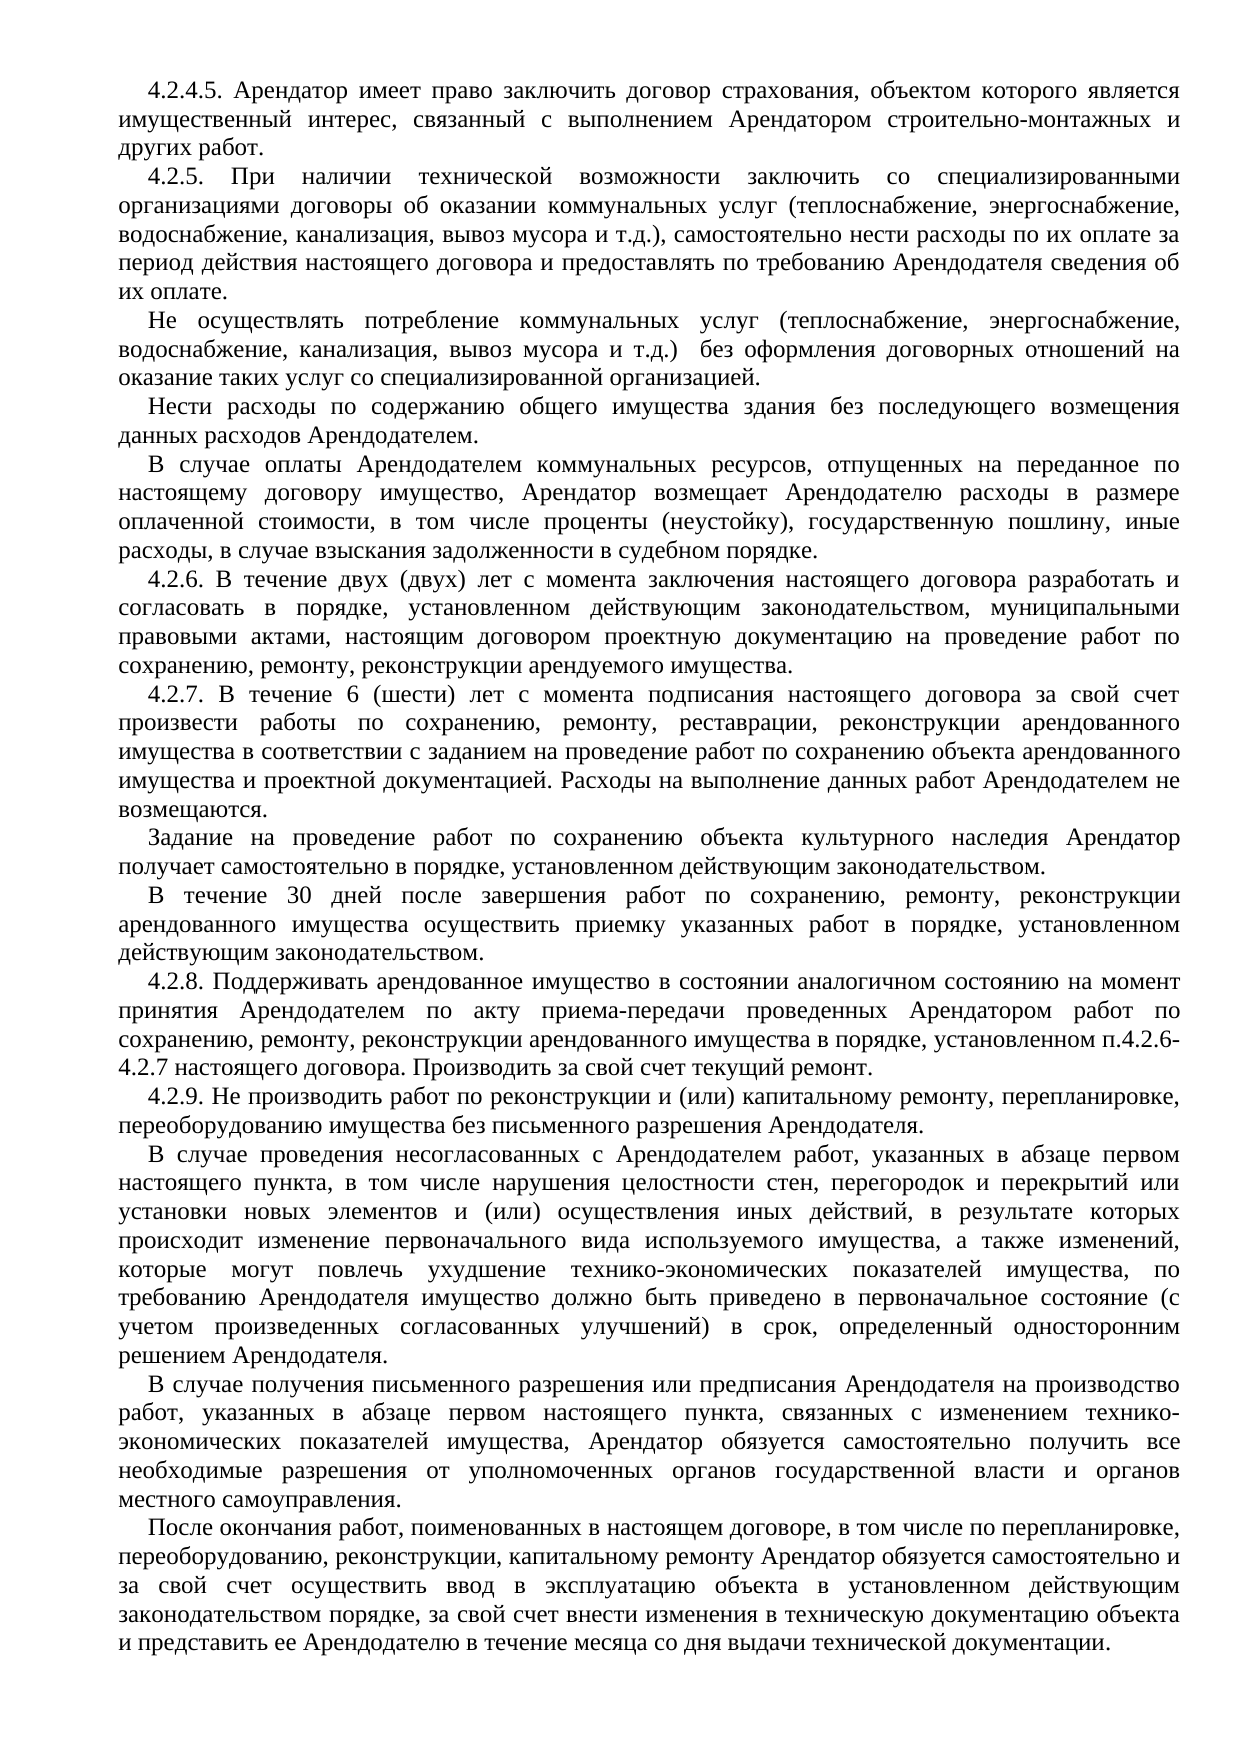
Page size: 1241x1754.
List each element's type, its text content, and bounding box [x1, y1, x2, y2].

text 4.2.7. В течение 6 (шести) лет с момента подписания настоящего договора за свой счет произвести работы по сохранению, ремонту, реставрации, реконструкции арендованного имущества в соответствии с заданием на проведение работ по сохранению объекта арендованного имущества и проектной документацией. Расходы на выполнение данных работ Арендодателем не возмещаются. [118, 679, 1181, 822]
text Нести расходы по содержанию общего имущества здания без последующего возмещения данных расходов Арендодателем. [118, 391, 1181, 449]
text В случае оплаты Арендодателем коммунальных ресурсов, отпущенных на переданное по настоящему договору имущество, Арендатор возмещает Арендодателю расходы в размере оплаченной стоимости, в том числе проценты (неустойку), государственную пошлину, иные расходы, в случае взыскания задолженности в судебном порядке. [118, 449, 1181, 564]
text В течение 30 дней после завершения работ по сохранению, ремонту, реконструкции арендованного имущества осуществить приемку указанных работ в порядке, установленном действующим законодательством. [118, 880, 1181, 966]
text После окончания работ, поименованных в настоящем договоре, в том числе по перепланировке, переоборудованию, реконструкции, капитальному ремонту Арендатор обязуется самостоятельно и за свой счет осуществить ввод в эксплуатацию объекта в установленном действующим законодательством порядке, за свой счет внести изменения в техническую документацию объекта и представить ее Арендодателю в течение месяца со дня выдачи технической документации. [118, 1512, 1181, 1656]
text Задание на проведение работ по сохранению объекта культурного наследия Арендатор получает самостоятельно в порядке, установленном действующим законодательством. [118, 822, 1181, 880]
text 4.2.8. Поддерживать арендованное имущество в состоянии аналогичном состоянию на момент принятия Арендодателем по акту приема-передачи проведенных Арендатором работ по сохранению, ремонту, реконструкции арендованного имущества в порядке, установленном п.4.2.6-4.2.7 настоящего договора. Производить за свой счет текущий ремонт. [118, 966, 1181, 1081]
text 4.2.6. В течение двух (двух) лет с момента заключения настоящего договора разработать и согласовать в порядке, установленном действующим законодательством, муниципальными правовыми актами, настоящим договором проектную документацию на проведение работ по сохранению, ремонту, реконструкции арендуемого имущества. [118, 564, 1181, 679]
text 4.2.9. Не производить работ по реконструкции и (или) капитальному ремонту, перепланировке, переоборудованию имущества без письменного разрешения Арендодателя. [118, 1081, 1181, 1139]
text Не осуществлять потребление коммунальных услуг (теплоснабжение, энергоснабжение, водоснабжение, канализация, вывоз мусора и т.д.) без оформления договорных отношений на оказание таких услуг со специализированной организацией. [118, 305, 1181, 391]
text 4.2.5. При наличии технической возможности заключить со специализированными организациями договоры об оказании коммунальных услуг (теплоснабжение, энергоснабжение, водоснабжение, канализация, вывоз мусора и т.д.), самостоятельно нести расходы по их оплате за период действия настоящего договора и предоставлять по требованию Арендодателя сведения об их оплате. [118, 161, 1181, 305]
text В случае проведения несогласованных с Арендодателем работ, указанных в абзаце первом настоящего пункта, в том числе нарушения целостности стен, перегородок и перекрытий или установки новых элементов и (или) осуществления иных действий, в результате которых происходит изменение первоначального вида используемого имущества, а также изменений, которые могут повлечь ухудшение технико-экономических показателей имущества, по требованию Арендодателя имущество должно быть приведено в первоначальное состояние (с учетом произведенных согласованных улучшений) в срок, определенный односторонним решением Арендодателя. [118, 1139, 1181, 1369]
text В случае получения письменного разрешения или предписания Арендодателя на производство работ, указанных в абзаце первом настоящего пункта, связанных с изменением технико-экономических показателей имущества, Арендатор обязуется самостоятельно получить все необходимые разрешения от уполномоченных органов государственной власти и органов местного самоуправления. [118, 1369, 1181, 1512]
text 4.2.4.5. Арендатор имеет право заключить договор страхования, объектом которого является имущественный интерес, связанный с выполнением Арендатором строительно-монтажных и других работ. [118, 75, 1181, 161]
